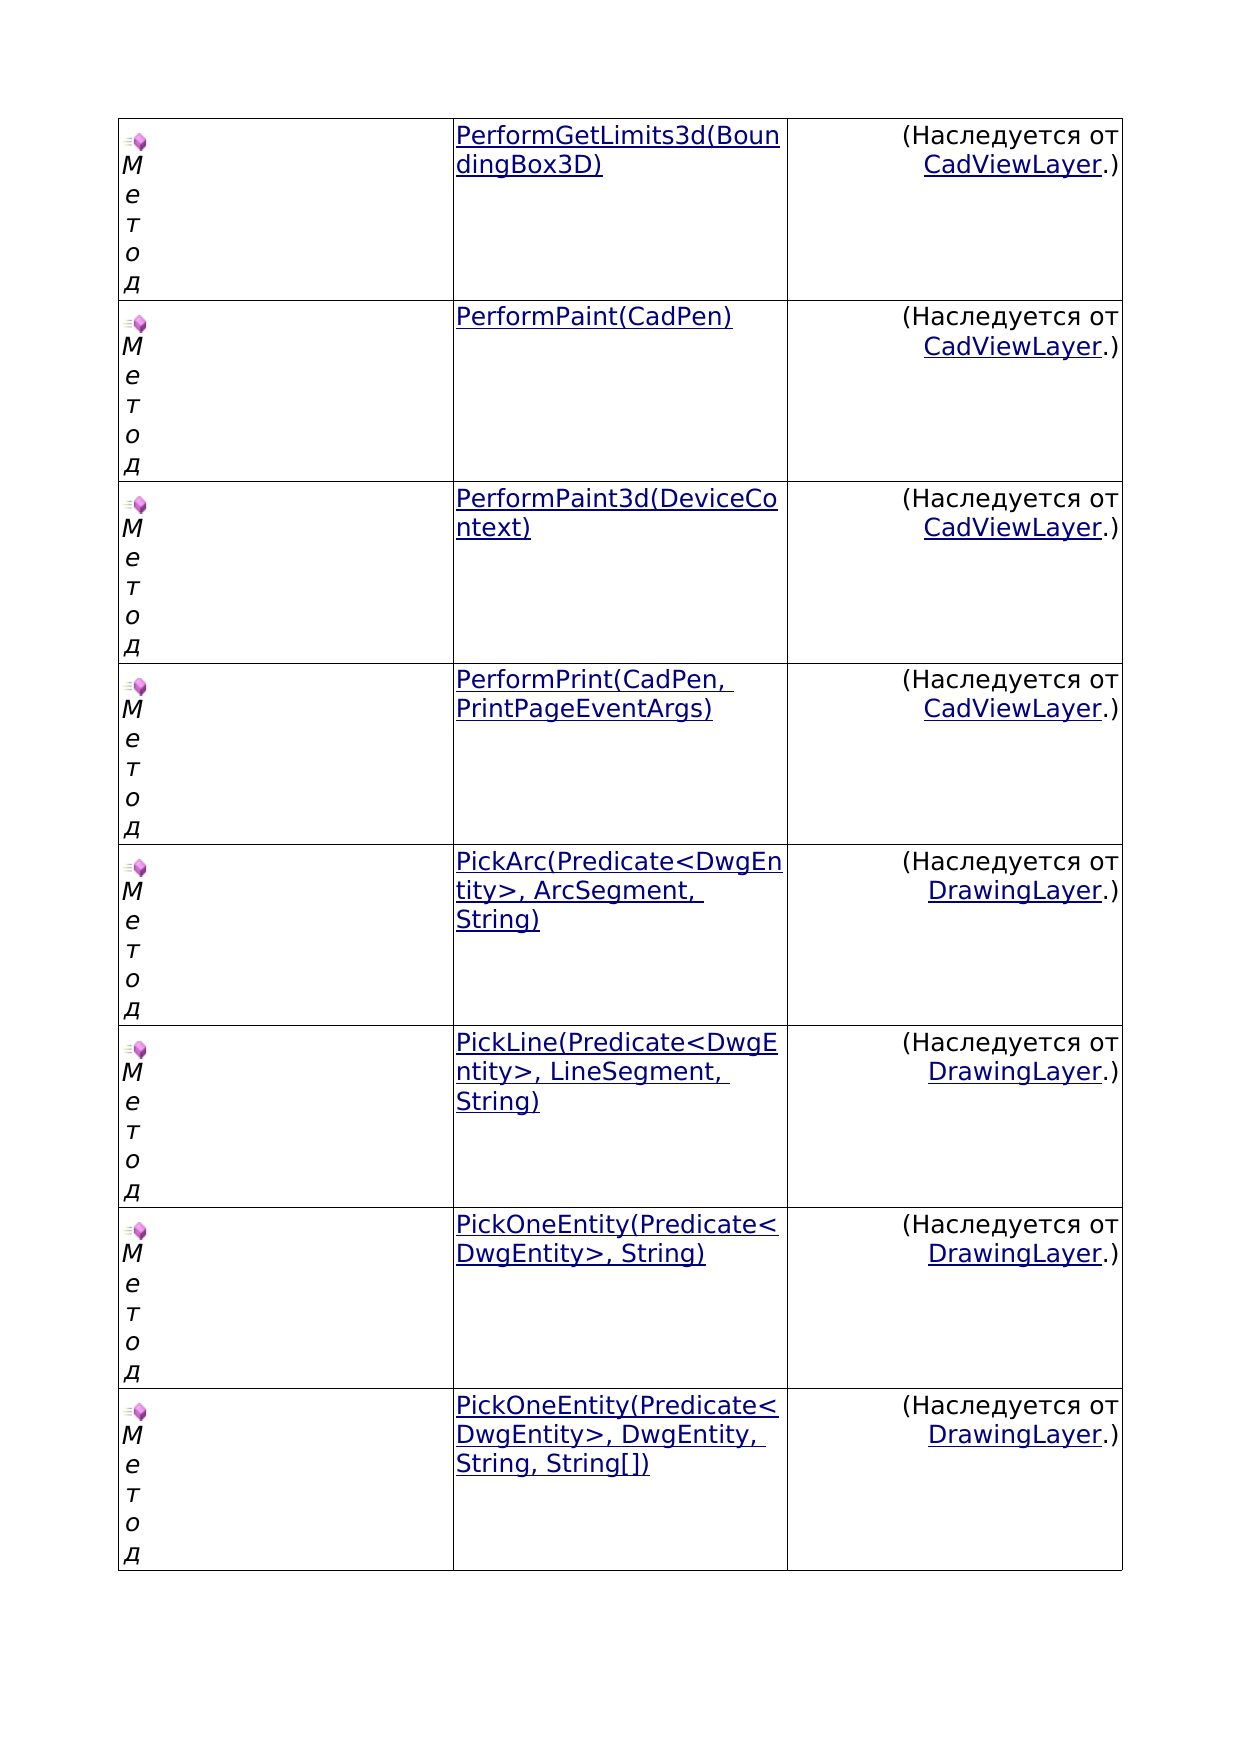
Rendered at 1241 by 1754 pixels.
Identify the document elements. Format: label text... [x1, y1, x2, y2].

picture [121, 859, 147, 877]
table_cell (Наследуется от DrawingLayer.) [788, 1389, 1122, 1570]
picture [121, 1403, 147, 1421]
table_cell PerformPaint(CadPen) [454, 301, 787, 481]
picture [121, 678, 147, 696]
table_cell [119, 1026, 453, 1207]
table_cell (Наследуется от DrawingLayer.) [788, 1026, 1122, 1207]
table_cell PerformGetLimits3d(BoundingBox3D) [454, 119, 787, 299]
picture [121, 315, 147, 333]
table_cell PickArc(Predicate<DwgEntity>, ArcSegment, String) [454, 845, 787, 1025]
table_cell PerformPrint(CadPen, PrintPageEventArgs) [454, 664, 787, 844]
table_cell (Наследуется от CadViewLayer.) [788, 119, 1122, 299]
table_cell PickLine(Predicate<DwgEntity>, LineSegment, String) [454, 1026, 787, 1207]
table_cell PerformPaint3d(DeviceContext) [454, 482, 787, 662]
table_cell [119, 1389, 453, 1570]
table_cell (Наследуется от DrawingLayer.) [788, 845, 1122, 1025]
table_cell [119, 119, 453, 299]
picture [121, 1222, 147, 1240]
table_cell (Наследуется от DrawingLayer.) [788, 1208, 1122, 1388]
table_cell [119, 1208, 453, 1388]
table_cell [119, 664, 453, 844]
table_cell (Наследуется от CadViewLayer.) [788, 664, 1122, 844]
table_cell [119, 482, 453, 662]
picture [121, 133, 147, 151]
table_cell (Наследуется от CadViewLayer.) [788, 482, 1122, 662]
picture [121, 1041, 147, 1059]
table_cell PickOneEntity(Predicate<DwgEntity>, DwgEntity, String, String[]) [454, 1389, 787, 1570]
table_cell [119, 845, 453, 1025]
table_cell [119, 301, 453, 481]
table_cell PickOneEntity(Predicate<DwgEntity>, String) [454, 1208, 787, 1388]
picture [121, 496, 147, 514]
table_cell (Наследуется от CadViewLayer.) [788, 301, 1122, 481]
